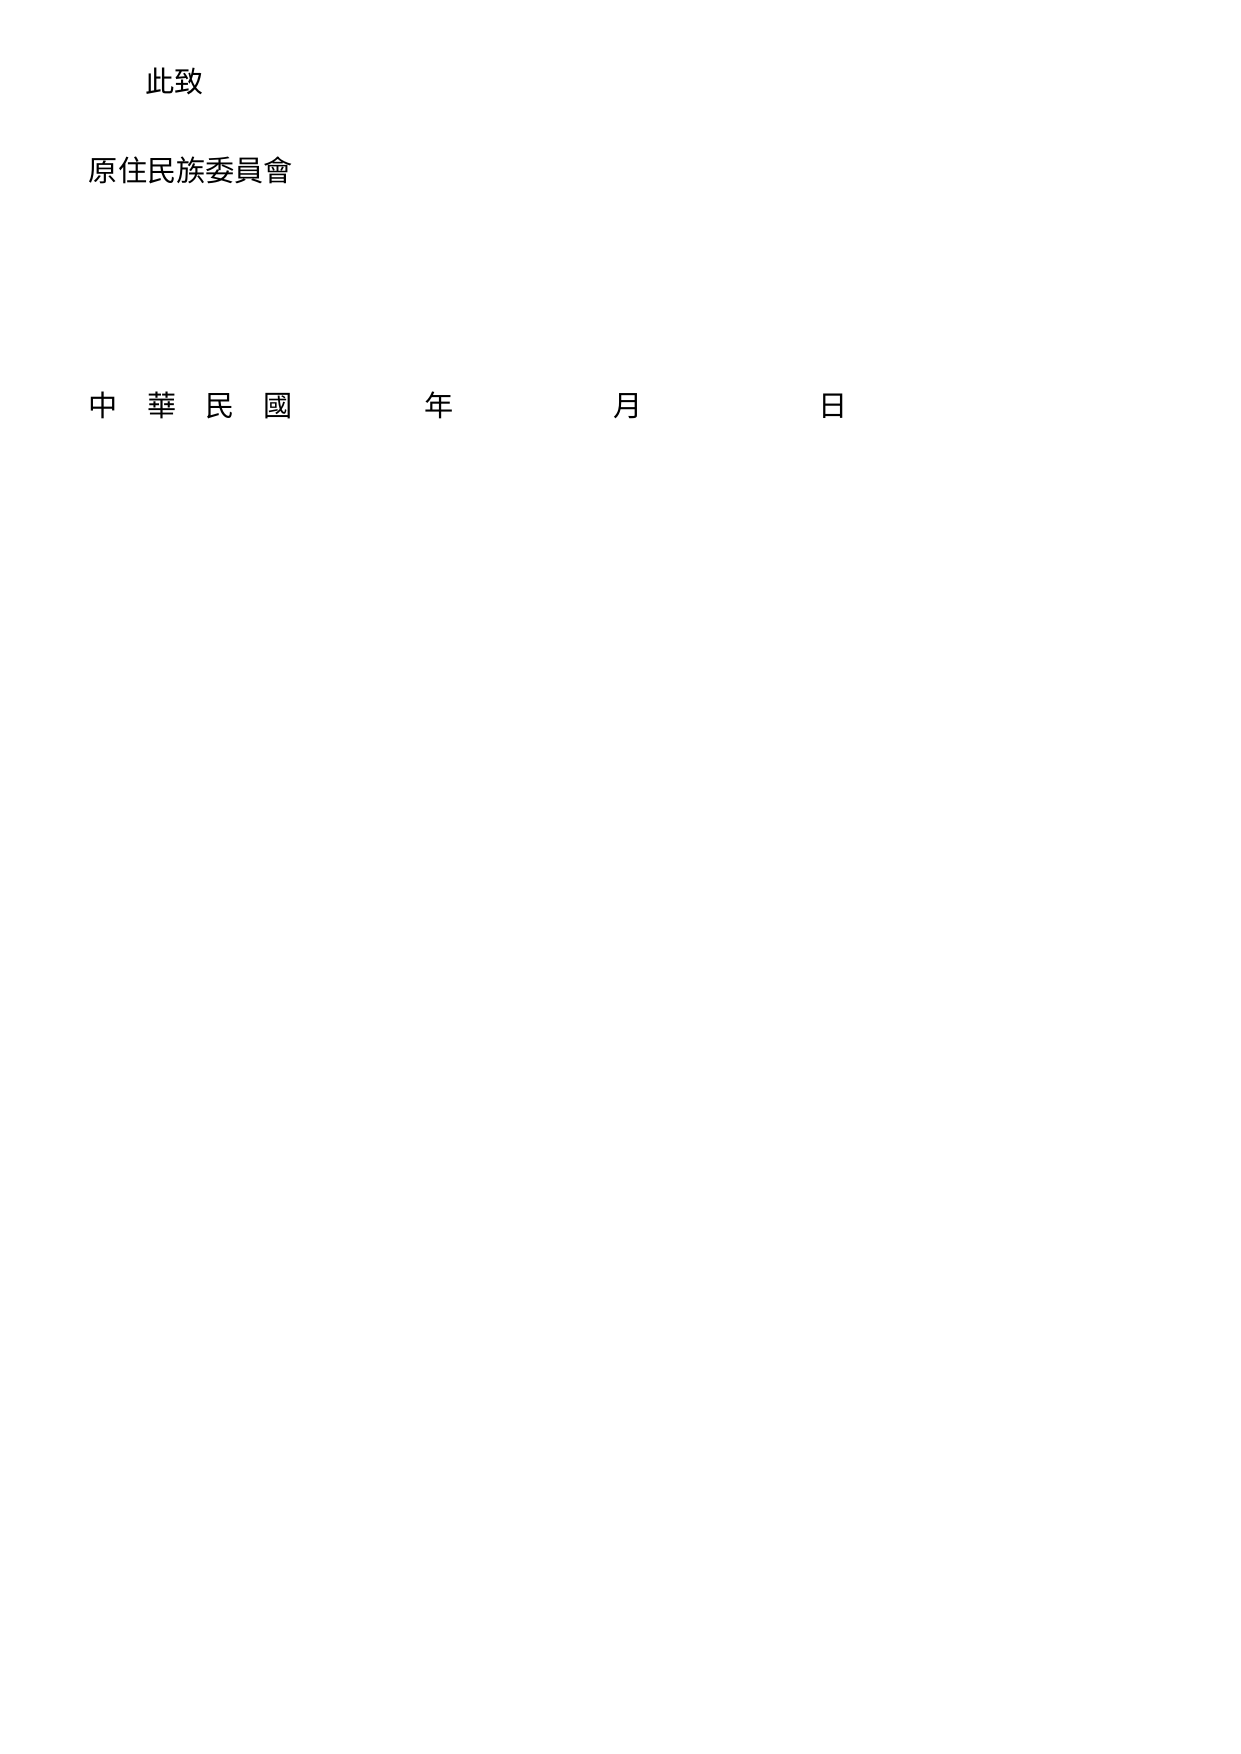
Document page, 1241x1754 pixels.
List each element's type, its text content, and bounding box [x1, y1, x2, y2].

text 此致 [145, 59, 1152, 101]
text 原住民族委員會 [89, 147, 1152, 190]
text 中 華 民 國 年 月 日 [89, 382, 1152, 424]
